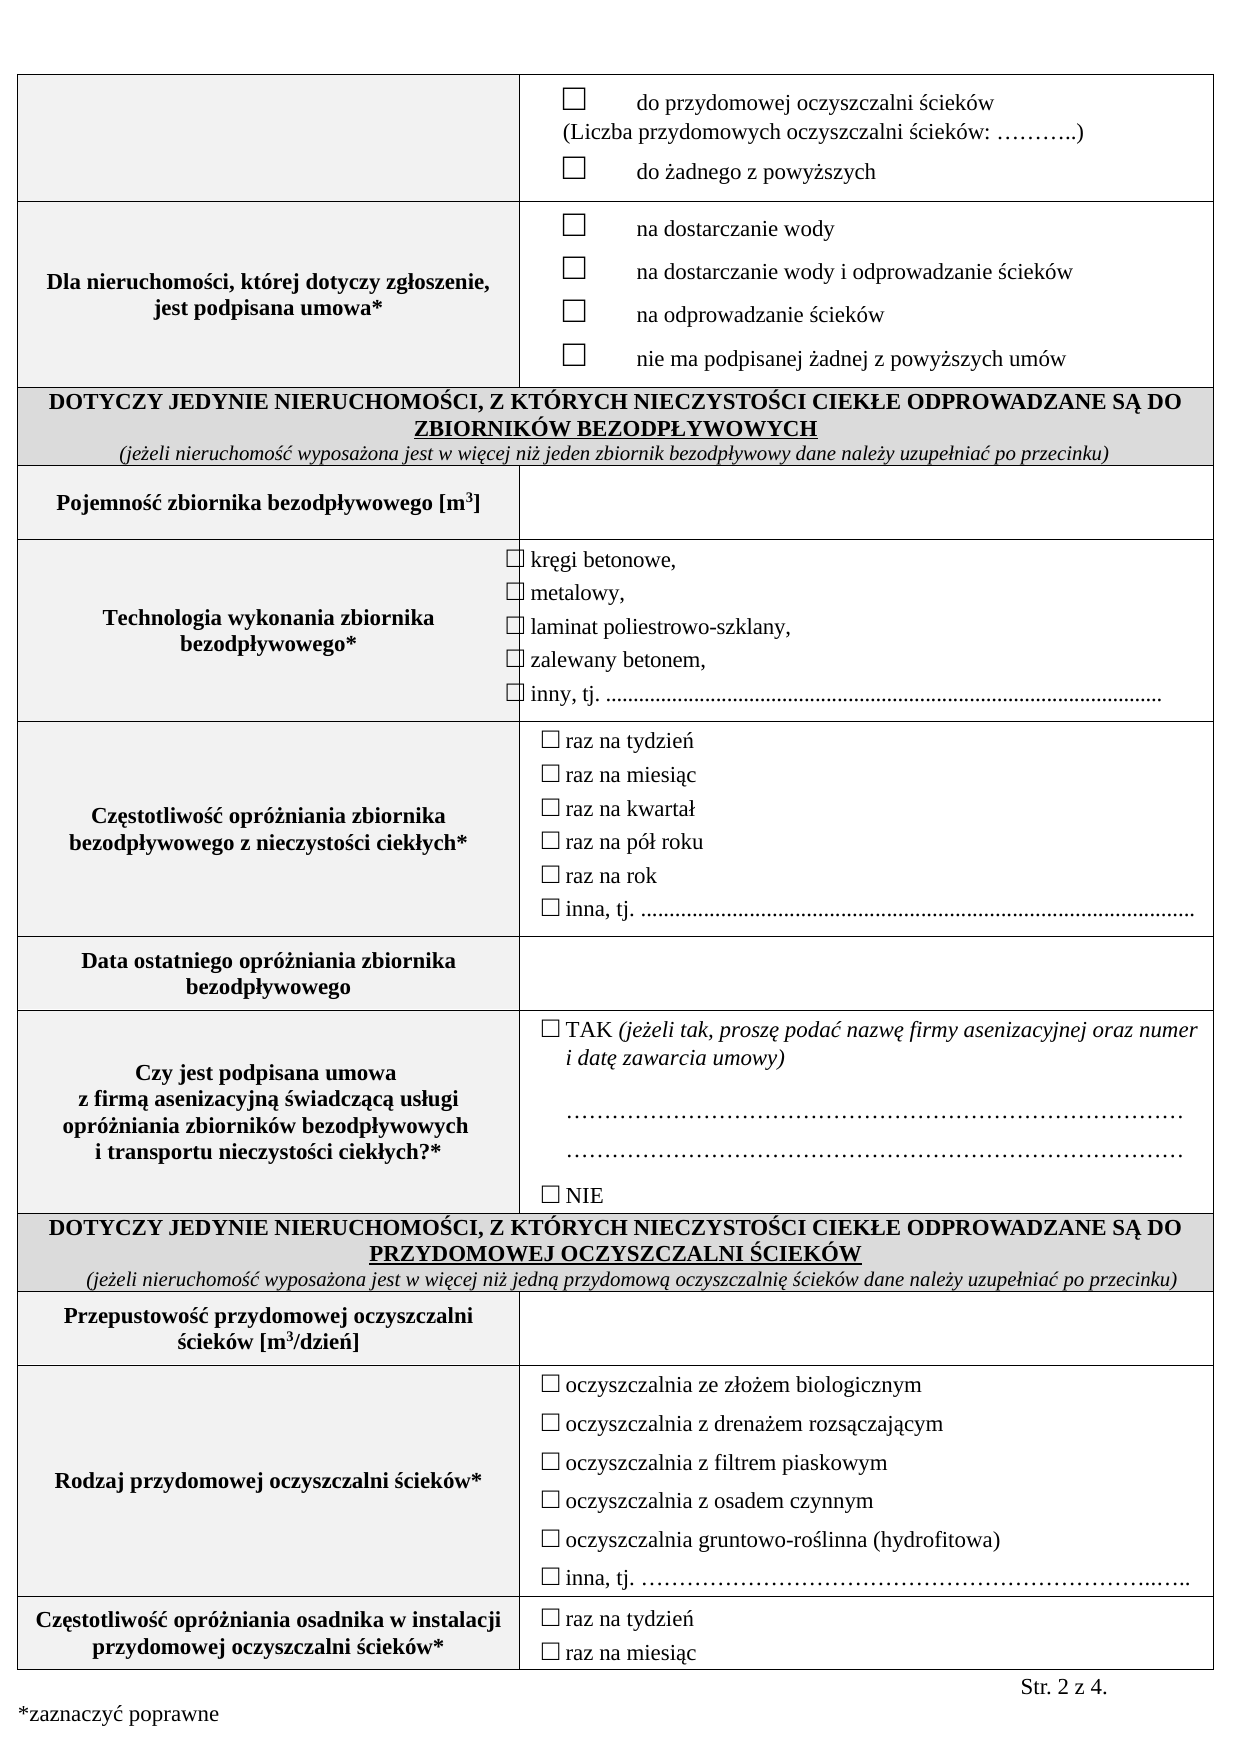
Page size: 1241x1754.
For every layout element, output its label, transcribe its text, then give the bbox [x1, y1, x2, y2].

table_cell Data ostatniego opróżniania zbiornika bezodpływowego [18, 937, 519, 1009]
table_cell raz na tydzień raz na miesiąc raz na kwartał raz na pół roku raz na rok inna, tj. ................................................................................................. [520, 1597, 1213, 1669]
table_cell kręgi betonowe, metalowy, laminat poliestrowo-szklany, zalewany betonem, inny, tj. ..................................................................................................... [520, 540, 1213, 721]
table_cell Technologia wykonania zbiornika bezodpływowego* [18, 540, 519, 721]
table_cell Częstotliwość opróżniania osadnika w instalacji przydomowej oczyszczalni ścieków* [18, 1597, 519, 1669]
table_cell do sieci kanalizacyjnej (Liczba przyłączy kanalizacyjnych: ………..) do zbiornika bezodpływowego (Liczba zbiorników bezodpływowych: ………..) do przydomowej oczyszczalni ścieków (Liczba przydomowych oczyszczalni ścieków: ………..) do żadnego z powyższych [520, 75, 1213, 201]
table_cell na dostarczanie wody na dostarczanie wody i odprowadzanie ścieków na odprowadzanie ścieków nie ma podpisanej żadnej z powyższych umów [520, 202, 1213, 387]
table_cell Czy jest podpisana umowa z firmą asenizacyjną świadczącą usługi opróżniania zbiorników bezodpływowych i transportu nieczystości ciekłych?* [18, 1011, 519, 1213]
table_cell [18, 75, 519, 201]
table_cell [520, 466, 1213, 539]
table_cell Częstotliwość opróżniania zbiornika bezodpływowego z nieczystości ciekłych* [18, 722, 519, 936]
table_cell oczyszczalnia ze złożem biologicznym oczyszczalnia z drenażem rozsączającym oczyszczalnia z filtrem piaskowym oczyszczalnia z osadem czynnym oczyszczalnia gruntowo-roślinna (hydrofitowa) inna, tj. …………………………………………………………..….. [520, 1366, 1213, 1596]
table_cell Przepustowość przydomowej oczyszczalni ścieków [m3/dzień] [18, 1292, 519, 1364]
table_cell raz na tydzień raz na miesiąc raz na kwartał raz na pół roku raz na rok inna, tj. ................................................................................................. [520, 722, 1213, 936]
table_cell Pojemność zbiornika bezodpływowego [m3] [18, 466, 519, 539]
table_cell DOTYCZY JEDYNIE NIERUCHOMOŚCI, Z KTÓRYCH NIECZYSTOŚCI CIEKŁE ODPROWADZANE SĄ DO PRZYDOMOWEJ OCZYSZCZALNI ŚCIEKÓW (jeżeli nieruchomość wyposażona jest w więcej niż jedną przydomową oczyszczalnię ścieków dane należy uzupełniać po przecinku) [18, 1214, 1213, 1291]
table_cell Rodzaj przydomowej oczyszczalni ścieków* [18, 1366, 519, 1596]
table_cell TAK (jeżeli tak, proszę podać nazwę firmy asenizacyjnej oraz numer i datę zawarcia umowy) ……………………………………………………………………………………………………………………………………………… NIE [520, 1011, 1213, 1213]
table_cell DOTYCZY JEDYNIE NIERUCHOMOŚCI, Z KTÓRYCH NIECZYSTOŚCI CIEKŁE ODPROWADZANE SĄ DO ZBIORNIKÓW BEZODPŁYWOWYCH (jeżeli nieruchomość wyposażona jest w więcej niż jeden zbiornik bezodpływowy dane należy uzupełniać po przecinku) [18, 388, 1213, 465]
table_cell Dla nieruchomości, której dotyczy zgłoszenie, jest podpisana umowa* [18, 202, 519, 387]
table_cell [520, 1292, 1213, 1364]
table_cell [520, 937, 1213, 1009]
